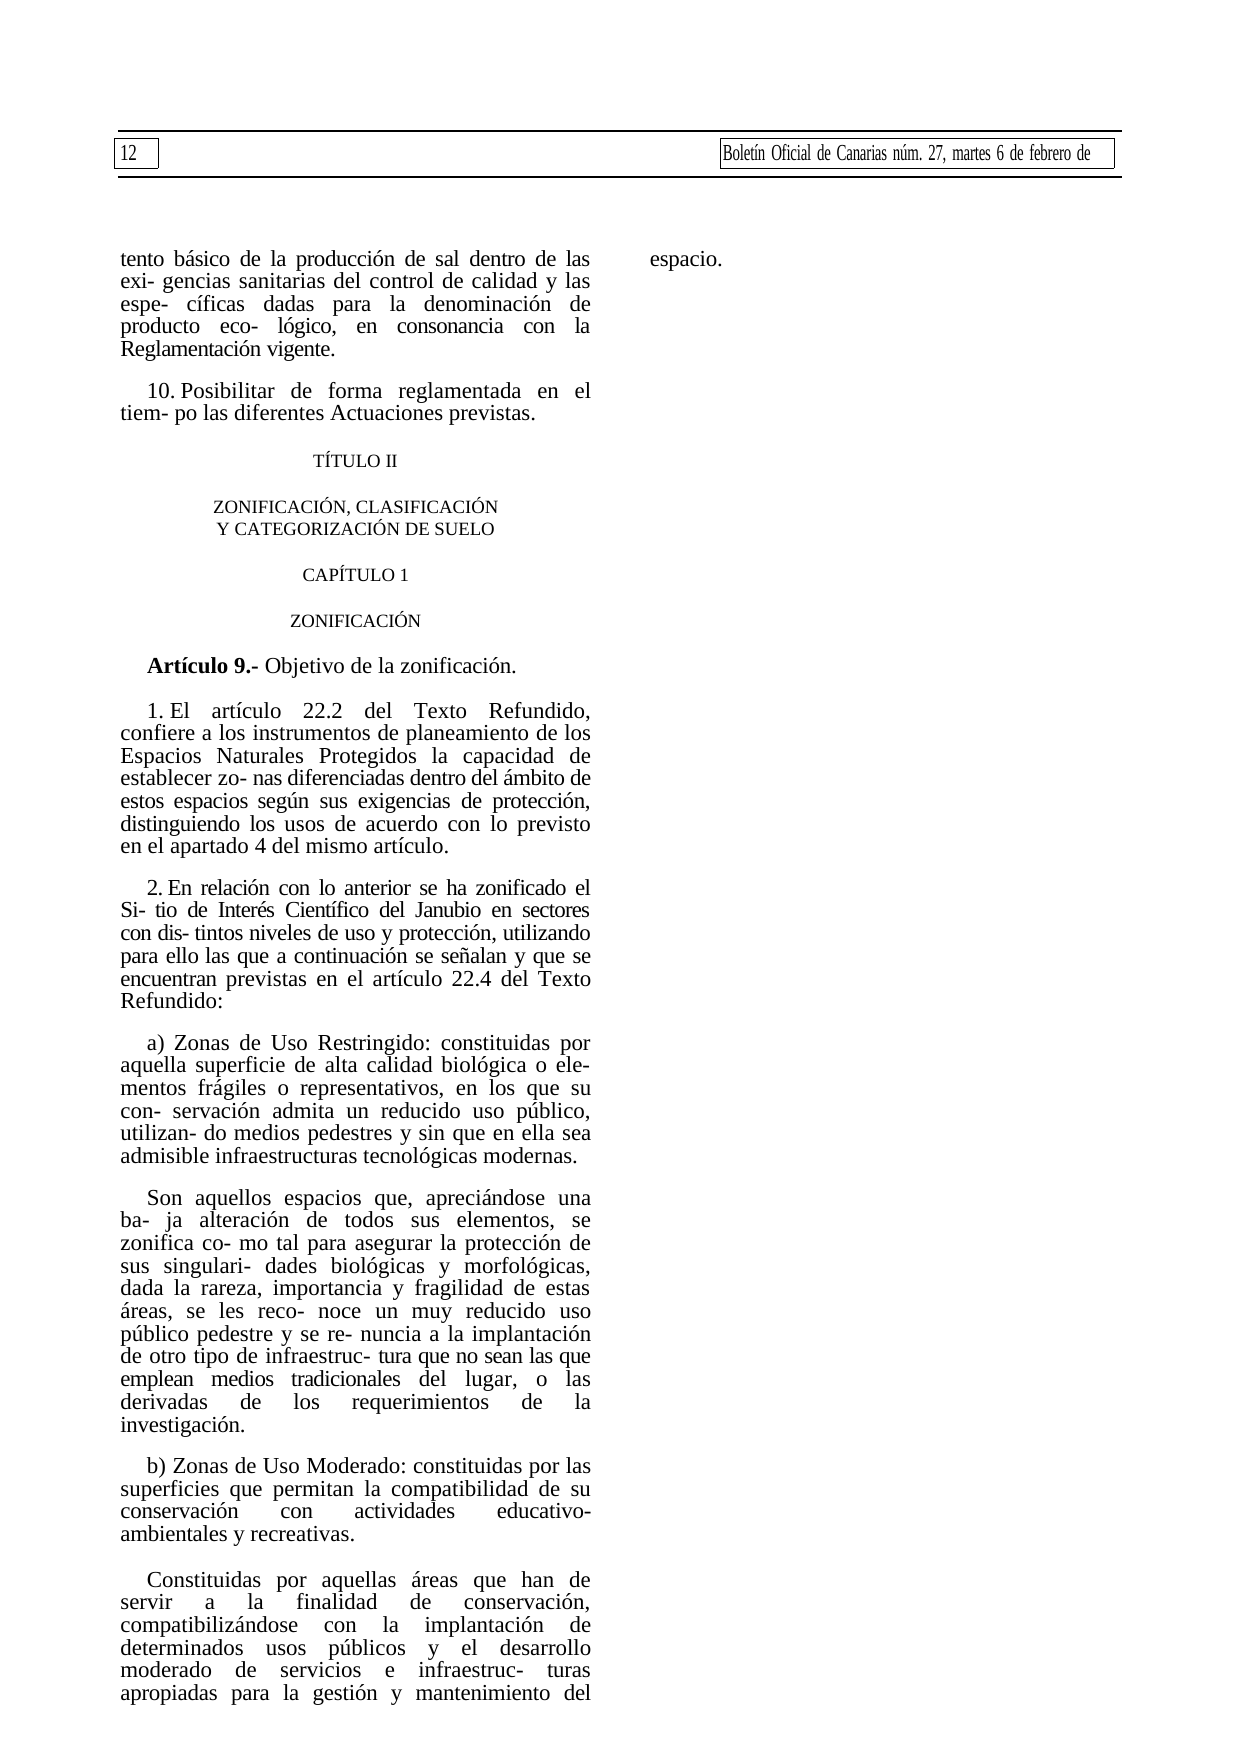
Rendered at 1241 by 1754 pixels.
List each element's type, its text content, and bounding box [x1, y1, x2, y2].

list Zonas de Uso Moderado: constituidas por las superficies que permitan la compatibilidad de su conservación con actividades educativo-ambientales y recreativas. [120, 1456, 592, 1546]
text Artículo 9.- Objetivo de la zonificación. [147, 655, 596, 678]
text tento básico de la producción de sal dentro de las exi- gencias sanitarias del control de calidad y las espe- cíficas dadas para la denominación de producto eco- lógico, en consonancia con la Reglamentación vigente. [120, 248, 591, 361]
text espacio. [649, 248, 1127, 271]
text Constituidas por aquellas áreas que han de servir a la finalidad de conservación, compatibilizándose con la implantación de determinados usos públicos y el desarrollo moderado de servicios e infraestruc- turas apropiadas para la gestión y mantenimiento del [120, 1569, 591, 1705]
list En relación con lo anterior se ha zonificado el Si- tio de Interés Científico del Janubio en sectores con dis- tintos niveles de uso y protección, utilizando para ello las que a continuación se señalan y que se encuentran previstas en el artículo 22.4 del Texto Refundido: [120, 878, 591, 1014]
text ZONIFICACIÓN, CLASIFICACIÓN Y CATEGORIZACIÓN DE SUELO [213, 496, 498, 540]
list El artículo 22.2 del Texto Refundido, confiere a los instrumentos de planeamiento de los Espacios Naturales Protegidos la capacidad de establecer zo- nas diferenciadas dentro del ámbito de estos espacios según sus exigencias de protección, distinguiendo los usos de acuerdo con lo previsto en el apartado 4 del mismo artículo. [120, 700, 591, 859]
list Zonas de Uso Restringido: constituidas por aquella superficie de alta calidad biológica o ele- mentos frágiles o representativos, en los que su con- servación admita un reducido uso público, utilizan- do medios pedestres y sin que en ella sea admisible infraestructuras tecnológicas modernas. [120, 1032, 591, 1168]
text CAPÍTULO 1 ZONIFICACIÓN [288, 564, 422, 631]
list Posibilitar de forma reglamentada en el tiem- po las diferentes Actuaciones previstas. [120, 380, 591, 425]
text TÍTULO II [313, 449, 596, 471]
text Son aquellos espacios que, apreciándose una ba- ja alteración de todos sus elementos, se zonifica co- mo tal para asegurar la protección de sus singulari- dades biológicas y morfológicas, dada la rareza, importancia y fragilidad de estas áreas, se les reco- noce un muy reducido uso público pedestre y se re- nuncia a la implantación de otro tipo de infraestruc- tura que no sean las que emplean medios tradicionales del lugar, o las derivadas de los requerimientos de la investigación. [120, 1187, 591, 1437]
